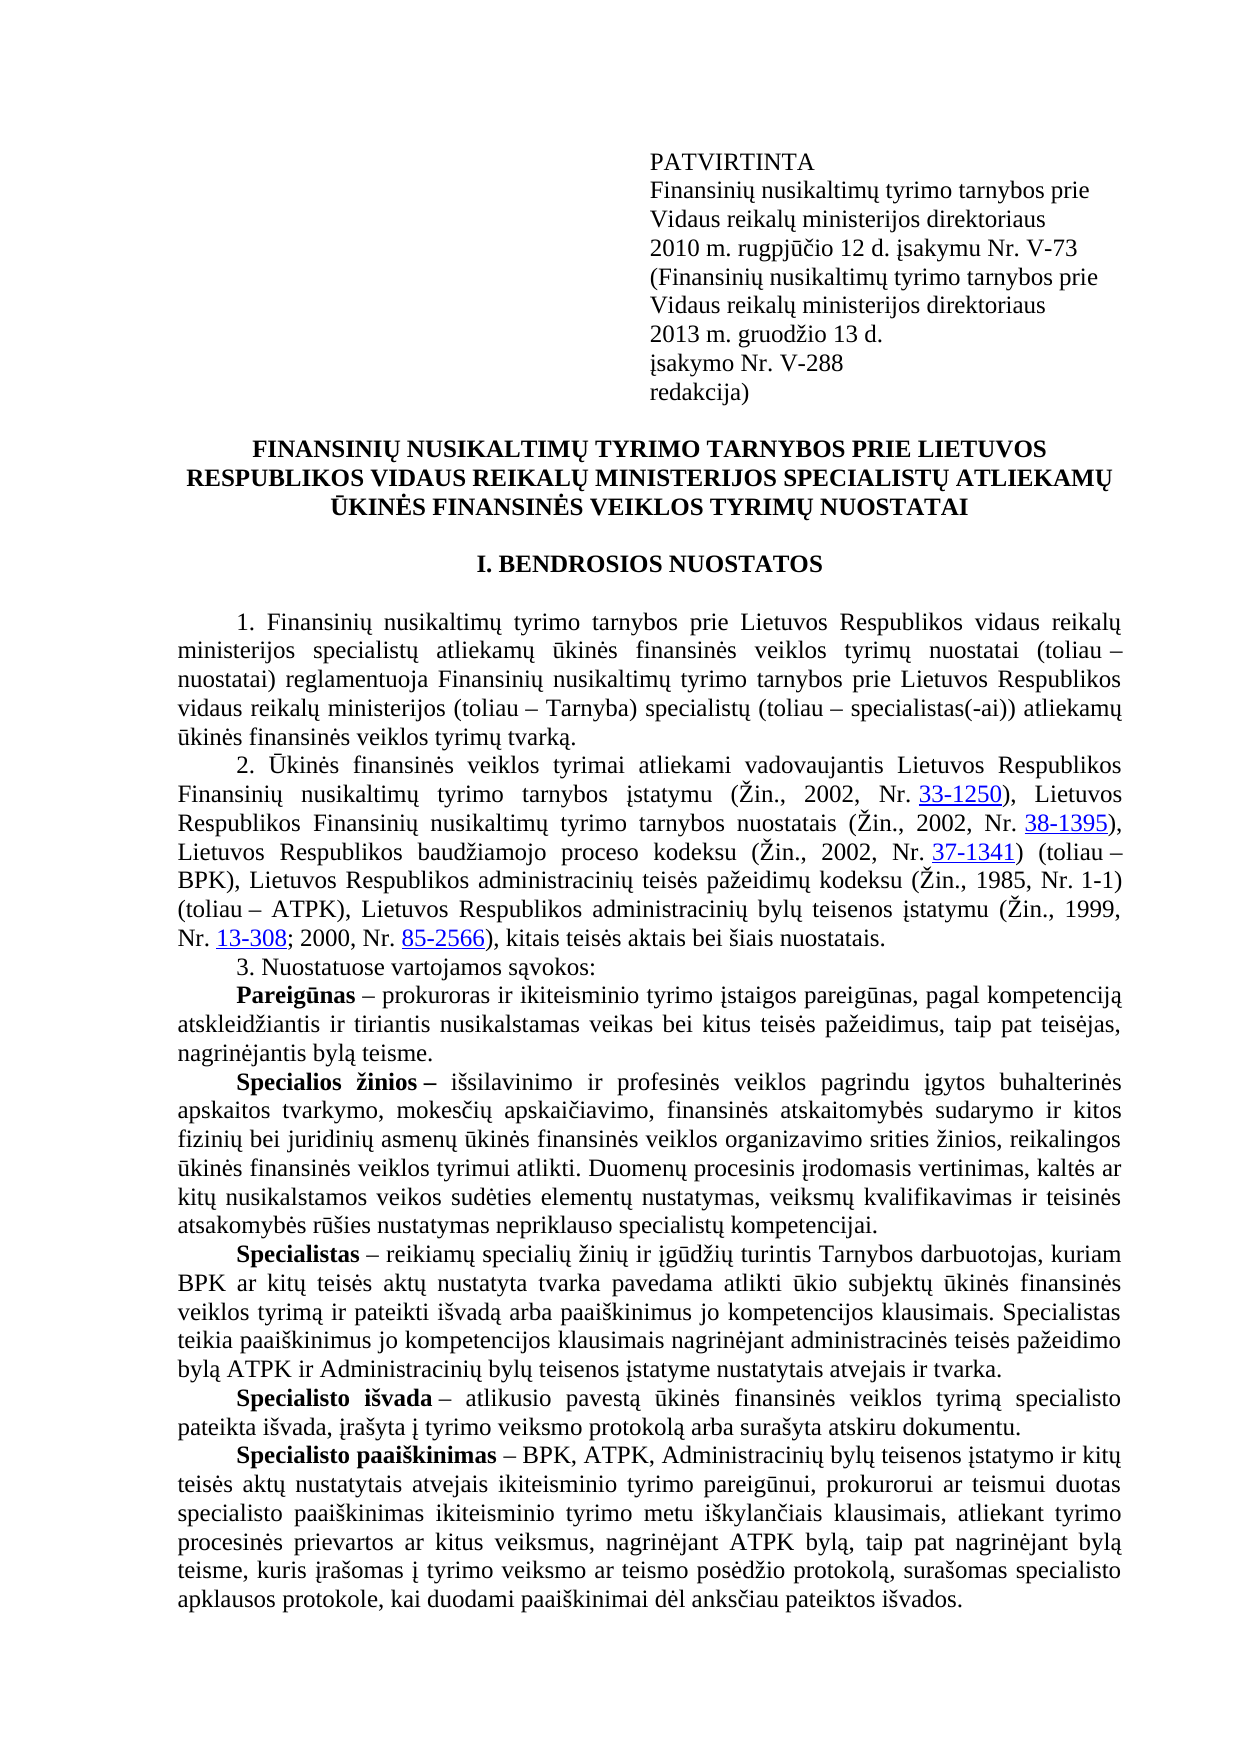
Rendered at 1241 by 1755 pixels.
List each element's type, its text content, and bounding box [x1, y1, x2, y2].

text PATVIRTINTA [649, 147, 1122, 176]
text 1. Finansinių nusikaltimų tyrimo tarnybos prie Lietuvos Respublikos vidaus reikalų ministerijos specialistų atliekamų ūkinės finansinės veiklos tyrimų nuostatai (toliau – nuostatai) reglamentuoja Finansinių nusikaltimų tyrimo tarnybos prie Lietuvos Respublikos vidaus reikalų ministerijos (toliau – Tarnyba) specialistų (toliau – specialistas(-ai)) atliekamų ūkinės finansinės veiklos tyrimų tvarką. [177, 607, 1122, 751]
text Finansinių nusikaltimų tyrimo tarnybos prie Vidaus reikalų ministerijos direktoriaus 2010 m. rugpjūčio 12 d. įsakymu Nr. V-73 [649, 176, 1122, 262]
text Specialisto paaiškinimas – BPK, ATPK, Administracinių bylų teisenos įstatymo ir kitų teisės aktų nustatytais atvejais ikiteisminio tyrimo pareigūnui, prokurorui ar teismui duotas specialisto paaiškinimas ikiteisminio tyrimo metu iškylančiais klausimais, atliekant tyrimo procesinės prievartos ar kitus veiksmus, nagrinėjant ATPK bylą, taip pat nagrinėjant bylą teisme, kuris įrašomas į tyrimo veiksmo ar teismo posėdžio protokolą, surašomas specialisto apklausos protokole, kai duodami paaiškinimai dėl anksčiau pateiktos išvados. [177, 1441, 1122, 1613]
text redakcija) [649, 377, 1122, 406]
text Specialios žinios – išsilavinimo ir profesinės veiklos pagrindu įgytos buhalterinės apskaitos tvarkymo, mokesčių apskaičiavimo, finansinės atskaitomybės sudarymo ir kitos fizinių bei juridinių asmenų ūkinės finansinės veiklos organizavimo srities žinios, reikalingos ūkinės finansinės veiklos tyrimui atlikti. Duomenų procesinis įrodomasis vertinimas, kaltės ar kitų nusikalstamos veikos sudėties elementų nustatymas, veiksmų kvalifikavimas ir teisinės atsakomybės rūšies nustatymas nepriklauso specialistų kompetencijai. [177, 1067, 1122, 1239]
text Specialisto išvada – atlikusio pavestą ūkinės finansinės veiklos tyrimą specialisto pateikta išvada, įrašyta į tyrimo veiksmo protokolą arba surašyta atskiru dokumentu. [177, 1383, 1122, 1441]
text (Finansinių nusikaltimų tyrimo tarnybos prie Vidaus reikalų ministerijos direktoriaus [649, 262, 1122, 319]
text Specialistas – reikiamų specialių žinių ir įgūdžių turintis Tarnybos darbuotojas, kuriam BPK ar kitų teisės aktų nustatyta tvarka pavedama atlikti ūkio subjektų ūkinės finansinės veiklos tyrimą ir pateikti išvadą arba paaiškinimus jo kompetencijos klausimais. Specialistas teikia paaiškinimus jo kompetencijos klausimais nagrinėjant administracinės teisės pažeidimo bylą ATPK ir Administracinių bylų teisenos įstatyme nustatytais atvejais ir tvarka. [177, 1239, 1122, 1383]
text 2. Ūkinės finansinės veiklos tyrimai atliekami vadovaujantis Lietuvos Respublikos Finansinių nusikaltimų tyrimo tarnybos įstatymu (Žin., 2002, Nr. 33-1250), Lietuvos Respublikos Finansinių nusikaltimų tyrimo tarnybos nuostatais (Žin., 2002, Nr. 38-1395), Lietuvos Respublikos baudžiamojo proceso kodeksu (Žin., 2002, Nr. 37-1341) (toliau – BPK), Lietuvos Respublikos administracinių teisės pažeidimų kodeksu (Žin., 1985, Nr. 1-1) (toliau – ATPK), Lietuvos Respublikos administracinių bylų teisenos įstatymu (Žin., 1999, Nr. 13-308; 2000, Nr. 85-2566), kitais teisės aktais bei šiais nuostatais. [177, 751, 1122, 952]
text įsakymo Nr. V-288 [649, 348, 1122, 377]
text FINANSINIŲ NUSIKALTIMŲ TYRIMO TARNYBOS PRIE LIETUVOS RESPUBLIKOS VIDAUS REIKALŲ MINISTERIJOS SPECIALISTŲ ATLIEKAMŲ ŪKINĖS FINANSINĖS VEIKLOS TYRIMŲ NUOSTATAI [177, 434, 1122, 521]
text 3. Nuostatuose vartojamos sąvokos: [177, 952, 1122, 981]
text 2013 m. gruodžio 13 d. [649, 319, 1122, 348]
text Pareigūnas – prokuroras ir ikiteisminio tyrimo įstaigos pareigūnas, pagal kompetenciją atskleidžiantis ir tiriantis nusikalstamas veikas bei kitus teisės pažeidimus, taip pat teisėjas, nagrinėjantis bylą teisme. [177, 981, 1122, 1067]
text I. BENDROSIOS NUOSTATOS [177, 549, 1122, 578]
